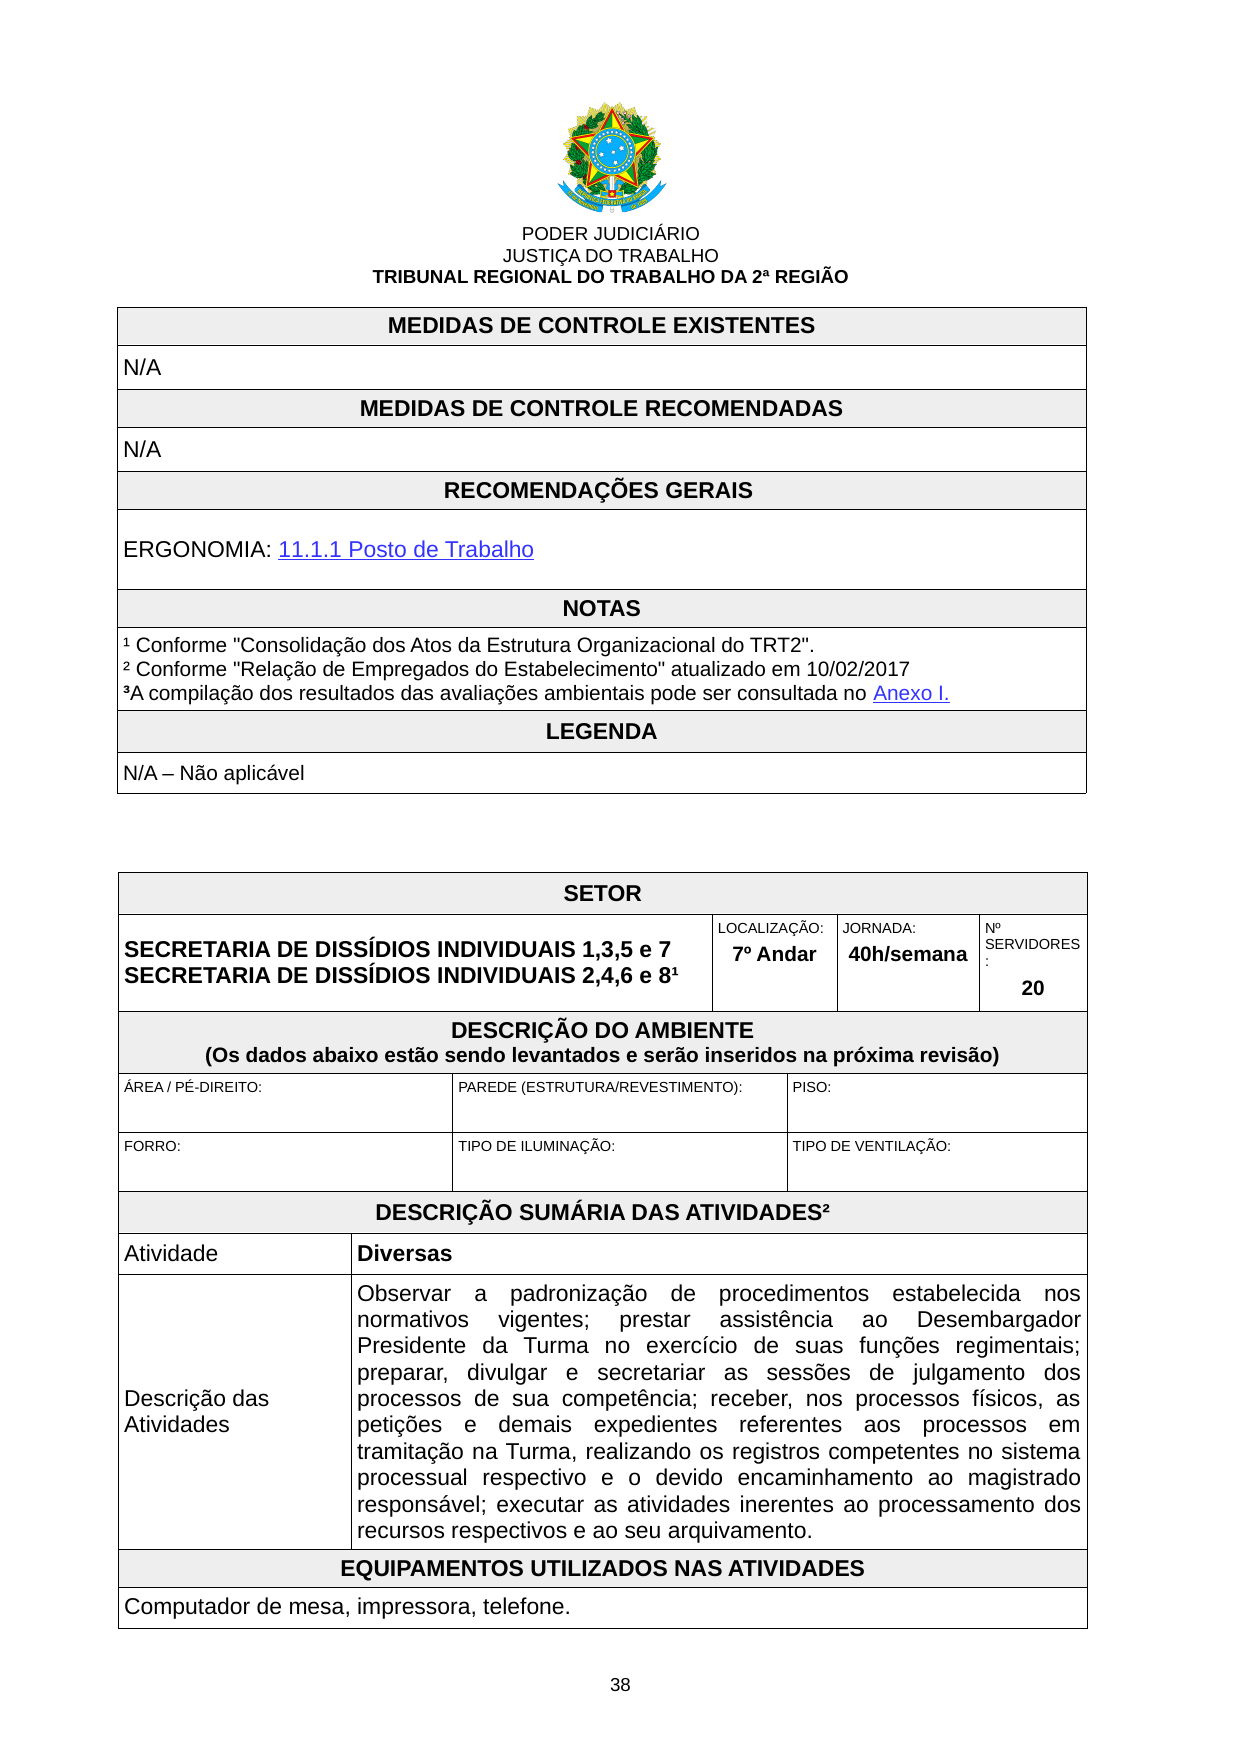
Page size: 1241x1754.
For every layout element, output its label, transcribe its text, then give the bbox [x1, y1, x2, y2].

table_cell RECOMENDAÇÕES GERAIS [118, 472, 1086, 509]
table_cell MEDIDAS DE CONTROLE EXISTENTES [118, 308, 1086, 344]
table_cell MEDIDAS DE CONTROLE RECOMENDADAS [118, 390, 1086, 427]
table_cell N/A – Não aplicável [118, 753, 1086, 793]
table_cell EQUIPAMENTOS UTILIZADOS NAS ATIVIDADES [119, 1550, 1087, 1587]
table_cell DESCRIÇÃO SUMÁRIA DAS ATIVIDADES² [119, 1192, 1087, 1232]
table_cell NOTAS [118, 590, 1086, 627]
table_cell SECRETARIA DE DISSÍDIOS INDIVIDUAIS 1,3,5 e 7 SECRETARIA DE DISSÍDIOS INDIVIDUAIS 2,4,6 e 8¹ [119, 915, 712, 1011]
table_cell JORNADA: 40h/semana [838, 915, 979, 1011]
table_cell N/A [118, 428, 1086, 471]
table_cell Computador de mesa, impressora, telefone. [119, 1588, 1087, 1628]
table_cell LOCALIZAÇÃO: 7º Andar [713, 915, 837, 1011]
table_cell LEGENDA [118, 711, 1086, 752]
table_cell Descrição das Atividades [119, 1275, 351, 1549]
table_cell FORRO: [119, 1133, 452, 1191]
table_cell DESCRIÇÃO DO AMBIENTE (Os dados abaixo estão sendo levantados e serão inseridos na próxima revisão) [119, 1012, 1087, 1073]
table_cell PISO: [788, 1074, 1087, 1132]
table_cell ERGONOMIA: 11.1.1 Posto de Trabalho [118, 510, 1086, 589]
table_cell ¹ Conforme "Consolidação dos Atos da Estrutura Organizacional do TRT2". ² Conforme "Relação de Empregados do Estabelecimento" atualizado em 10/02/2017 ³A compilação dos resultados das avaliações ambientais pode ser consultada no Anexo I. [118, 628, 1086, 710]
table_cell TIPO DE ILUMINAÇÃO: [453, 1133, 787, 1191]
table_cell Observar a padronização de procedimentos estabelecida nos normativos vigentes; prestar assistência ao Desembargador Presidente da Turma no exercício de suas funções regimentais; preparar, divulgar e secretariar as sessões de julgamento dos processos de sua competência; receber, nos processos físicos, as petições e demais expedientes referentes aos processos em tramitação na Turma, realizando os registros competentes no sistema processual respectivo e o devido encaminhamento ao magistrado responsável; executar as atividades inerentes ao processamento dos recursos respectivos e ao seu arquivamento. [352, 1275, 1087, 1549]
table_cell Diversas [352, 1234, 1087, 1274]
table_cell PAREDE (ESTRUTURA/REVESTIMENTO): [453, 1074, 787, 1132]
table_cell ÁREA / PÉ-DIREITO: [119, 1074, 452, 1132]
table_cell Nº SERVIDORES: 20 [980, 915, 1087, 1011]
table_cell TIPO DE VENTILAÇÃO: [788, 1133, 1087, 1191]
table_cell Atividade [119, 1234, 351, 1274]
table_cell N/A [118, 346, 1086, 389]
table_header SETOR [119, 873, 1087, 913]
